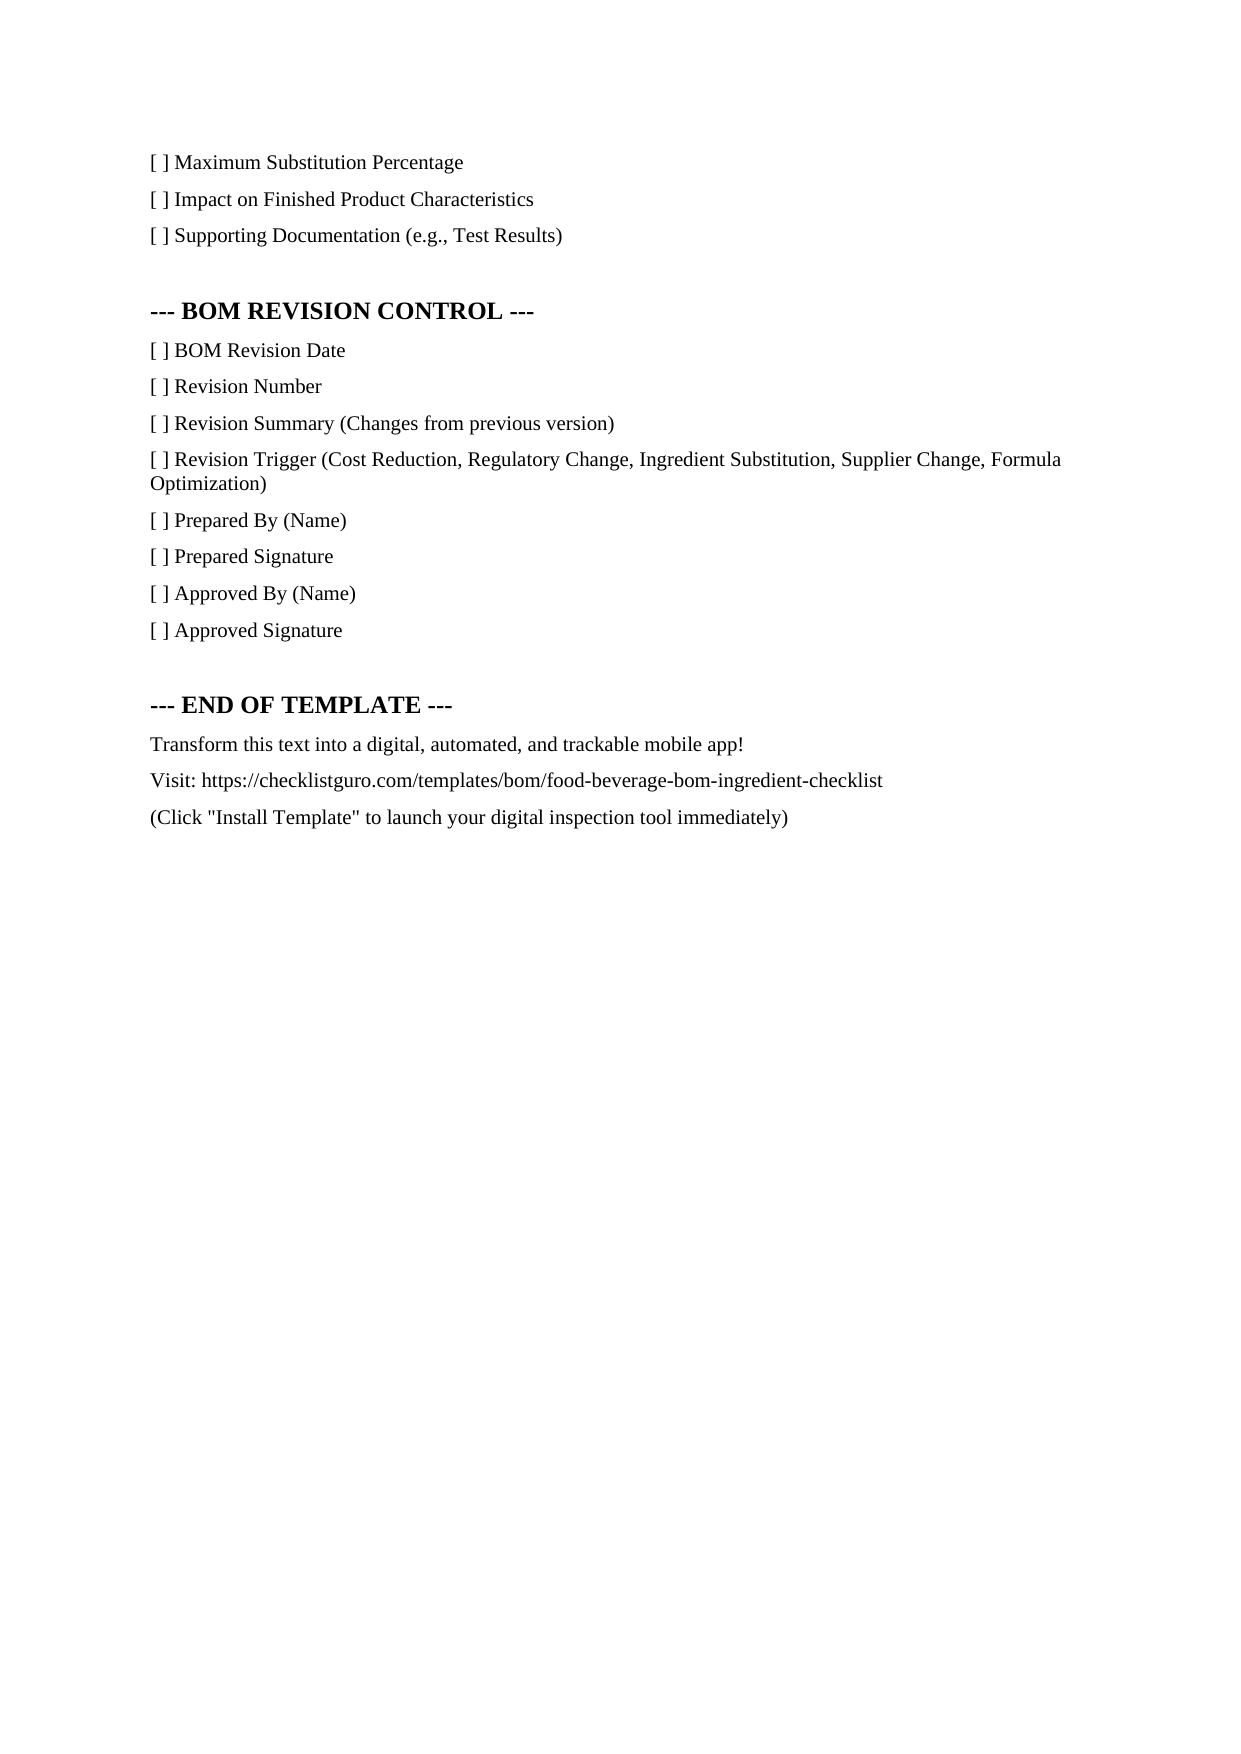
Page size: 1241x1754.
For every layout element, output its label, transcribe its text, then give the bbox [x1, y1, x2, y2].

text [ ] Prepared Signature [150, 544, 1090, 568]
text Visit: https://checklistguro.com/templates/bom/food-beverage-bom-ingredient-checklist [150, 768, 1090, 792]
text [ ] Supporting Documentation (e.g., Test Results) [150, 223, 1090, 247]
text Transform this text into a digital, automated, and trackable mobile app! [150, 732, 1090, 756]
text [ ] Approved By (Name) [150, 581, 1090, 605]
text (Click "Install Template" to launch your digital inspection tool immediately) [150, 805, 1090, 829]
text [ ] Revision Summary (Changes from previous version) [150, 411, 1090, 435]
text --- BOM REVISION CONTROL --- [150, 296, 1090, 325]
text --- END OF TEMPLATE --- [150, 691, 1090, 719]
text [ ] Impact on Finished Product Characteristics [150, 187, 1090, 211]
text [ ] Revision Number [150, 374, 1090, 398]
text [ ] Maximum Substitution Percentage [150, 150, 1090, 174]
text [ ] Approved Signature [150, 617, 1090, 642]
text [ ] BOM Revision Date [150, 337, 1090, 362]
text [ ] Revision Trigger (Cost Reduction, Regulatory Change, Ingredient Substitution, Supplier Change, Formula Optimization) [150, 447, 1090, 495]
text [ ] Prepared By (Name) [150, 508, 1090, 532]
